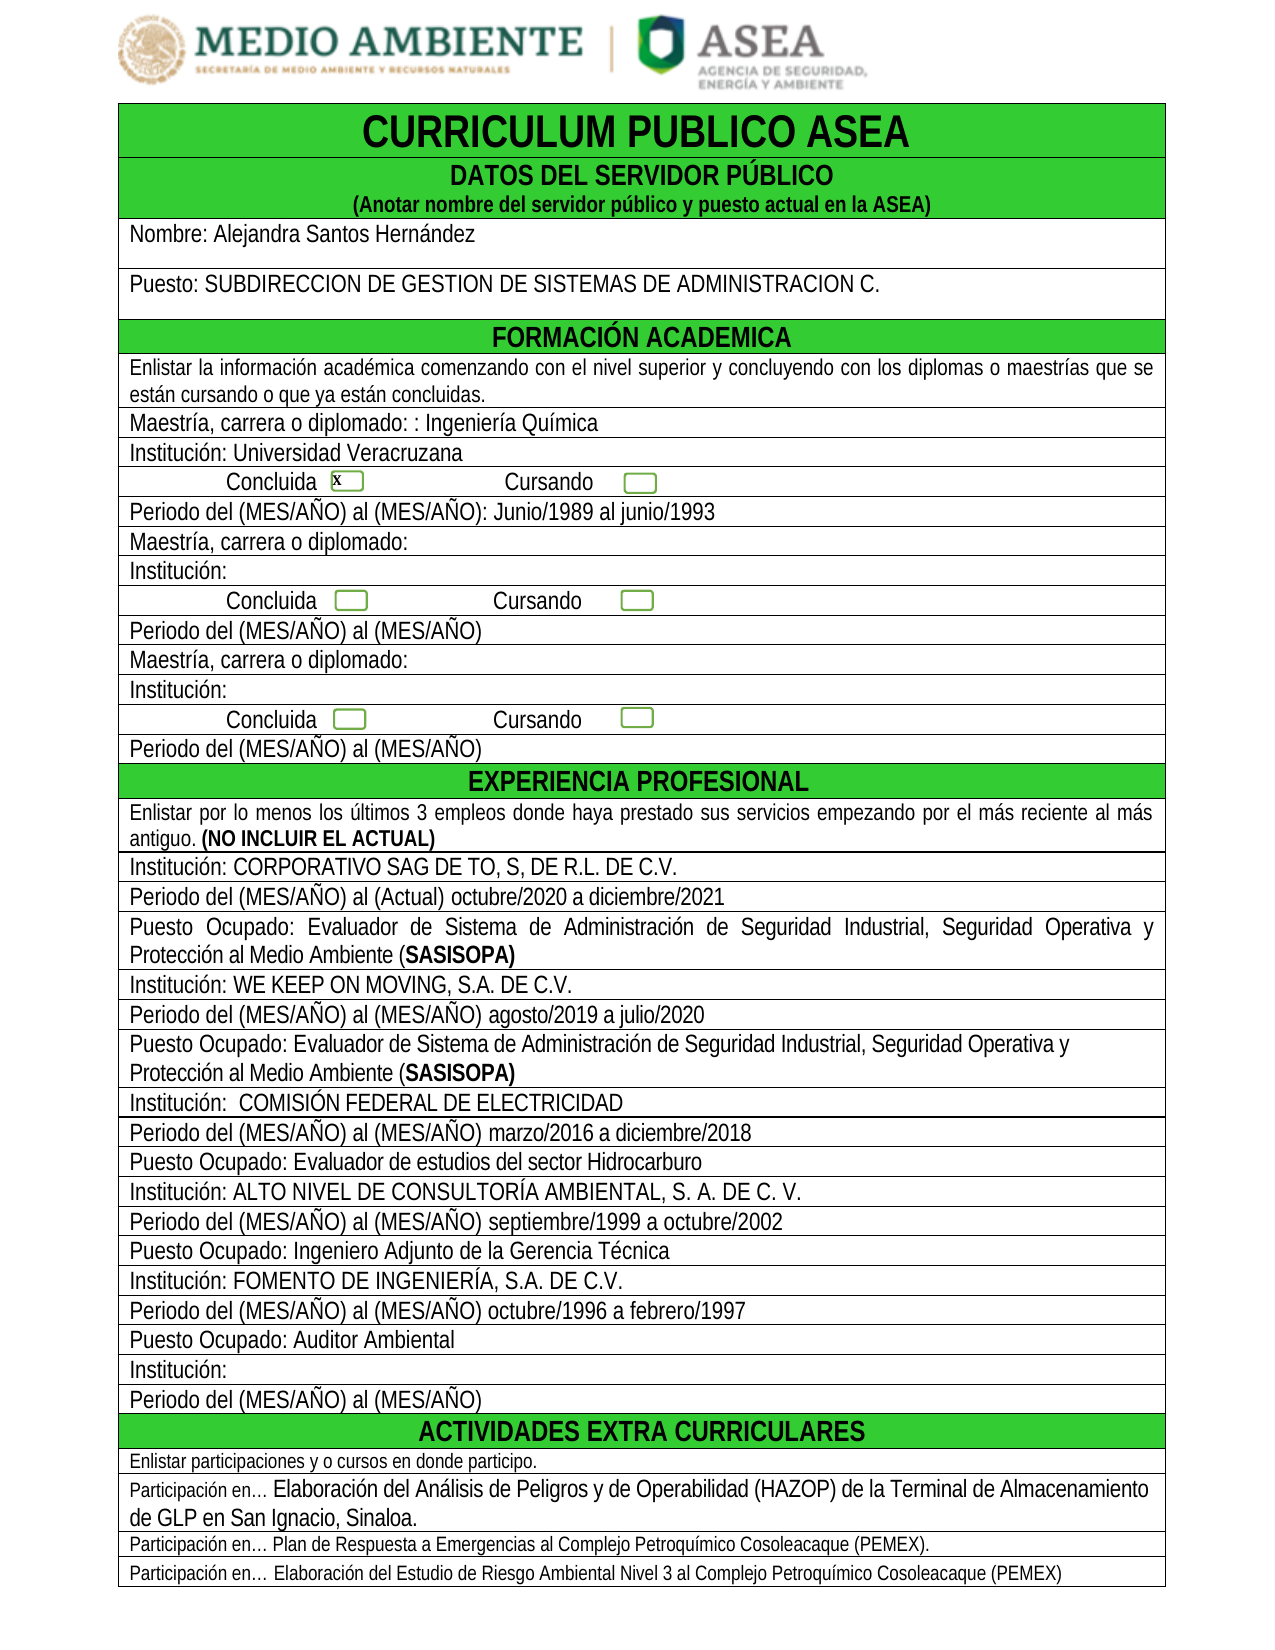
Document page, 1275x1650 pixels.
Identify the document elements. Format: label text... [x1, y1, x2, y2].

table_cell Periodo del (MES/AÑO) al (MES/AÑO) [119, 616, 1165, 644]
table_cell EXPERIENCIA PROFESIONAL [119, 764, 1165, 798]
table_cell Puesto Ocupado: Evaluador de Sistema de Administración de Seguridad Industrial, Seguridad Operativa y Protección al Medio Ambiente (SASISOPA) [119, 912, 1165, 969]
table_cell Participación en… Plan de Respuesta a Emergencias al Complejo Petroquímico Cosoleacaque (PEMEX). [119, 1532, 1165, 1556]
table_cell Institución: WE KEEP ON MOVING, S.A. DE C.V. [119, 970, 1165, 999]
table_cell Puesto Ocupado: Ingeniero Adjunto de la Gerencia Técnica [119, 1236, 1165, 1265]
table_cell Nombre: Alejandra Santos Hernández [119, 219, 1165, 268]
table_cell Periodo del (MES/AÑO) al (MES/AÑO): Junio/1989 al junio/1993 [119, 497, 1165, 526]
table_cell Institución: [119, 1355, 1165, 1384]
table_cell Institución: Universidad Veracruzana [119, 438, 1165, 466]
table_cell Maestría, carrera o diplomado: [119, 645, 1165, 674]
table_cell Puesto Ocupado: Evaluador de Sistema de Administración de Seguridad Industrial, Seguridad Operativa y Protección al Medio Ambiente (SASISOPA) [119, 1030, 1165, 1087]
table_cell Periodo del (MES/AÑO) al (MES/AÑO) marzo/2016 a diciembre/2018 [119, 1118, 1165, 1146]
table_cell Periodo del (MES/AÑO) al (MES/AÑO) octubre/1996 a febrero/1997 [119, 1296, 1165, 1324]
table_cell Enlistar por lo menos los últimos 3 empleos donde haya prestado sus servicios empezando por el más reciente al más antiguo. (NO INCLUIR EL ACTUAL) [119, 799, 1165, 851]
table_cell Concluida Cursando [119, 705, 1165, 733]
table_cell Puesto Ocupado: Evaluador de estudios del sector Hidrocarburo [119, 1147, 1165, 1176]
table_cell Institución: ALTO NIVEL DE CONSULTORÍA AMBIENTAL, S. A. DE C. V. [119, 1177, 1165, 1206]
table_cell Maestría, carrera o diplomado: : Ingeniería Química [119, 408, 1165, 437]
table_cell Periodo del (MES/AÑO) al (Actual) octubre/2020 a diciembre/2021 [119, 882, 1165, 911]
table_cell Participación en… Elaboración del Estudio de Riesgo Ambiental Nivel 3 al Complejo Petroquímico Cosoleacaque (PEMEX) [119, 1557, 1165, 1586]
table_cell Puesto Ocupado: Auditor Ambiental [119, 1325, 1165, 1354]
table_cell Enlistar la información académica comenzando con el nivel superior y concluyendo con los diplomas o maestrías que se están cursando o que ya están concluidas. [119, 354, 1165, 407]
table_cell Periodo del (MES/AÑO) al (MES/AÑO) [119, 735, 1165, 763]
table_cell FORMACIÓN ACADEMICA [119, 320, 1165, 353]
table_cell ACTIVIDADES EXTRA CURRICULARES [119, 1414, 1165, 1448]
table_header CURRICULUM PUBLICO ASEA [119, 104, 1165, 157]
table_cell Enlistar participaciones y o cursos en donde participo. [119, 1449, 1165, 1473]
table_cell Institución: FOMENTO DE INGENIERÍA, S.A. DE C.V. [119, 1266, 1165, 1294]
table_cell Participación en… Elaboración del Análisis de Peligros y de Operabilidad (HAZOP) de la Terminal de Almacenamiento de GLP en San Ignacio, Sinaloa. [119, 1474, 1165, 1531]
table_cell Periodo del (MES/AÑO) al (MES/AÑO) [119, 1385, 1165, 1413]
table_cell Concluida Cursando [119, 467, 1165, 496]
table_cell Maestría, carrera o diplomado: [119, 527, 1165, 555]
table_cell DATOS DEL SERVIDOR PÚBLICO (Anotar nombre del servidor público y puesto actual en la ASEA) [119, 158, 1165, 218]
table_cell Institución: [119, 675, 1165, 704]
table_cell Institución: [119, 556, 1165, 585]
table_cell Puesto: SUBDIRECCION DE GESTION DE SISTEMAS DE ADMINISTRACION C. [119, 269, 1165, 319]
table_cell Institución: CORPORATIVO SAG DE TO, S, DE R.L. DE C.V. [119, 853, 1165, 881]
table_cell Concluida Cursando [119, 586, 1165, 615]
table_cell Periodo del (MES/AÑO) al (MES/AÑO) agosto/2019 a julio/2020 [119, 1000, 1165, 1028]
table_cell Periodo del (MES/AÑO) al (MES/AÑO) septiembre/1999 a octubre/2002 [119, 1207, 1165, 1235]
table_cell Institución: COMISIÓN FEDERAL DE ELECTRICIDAD [119, 1088, 1165, 1116]
